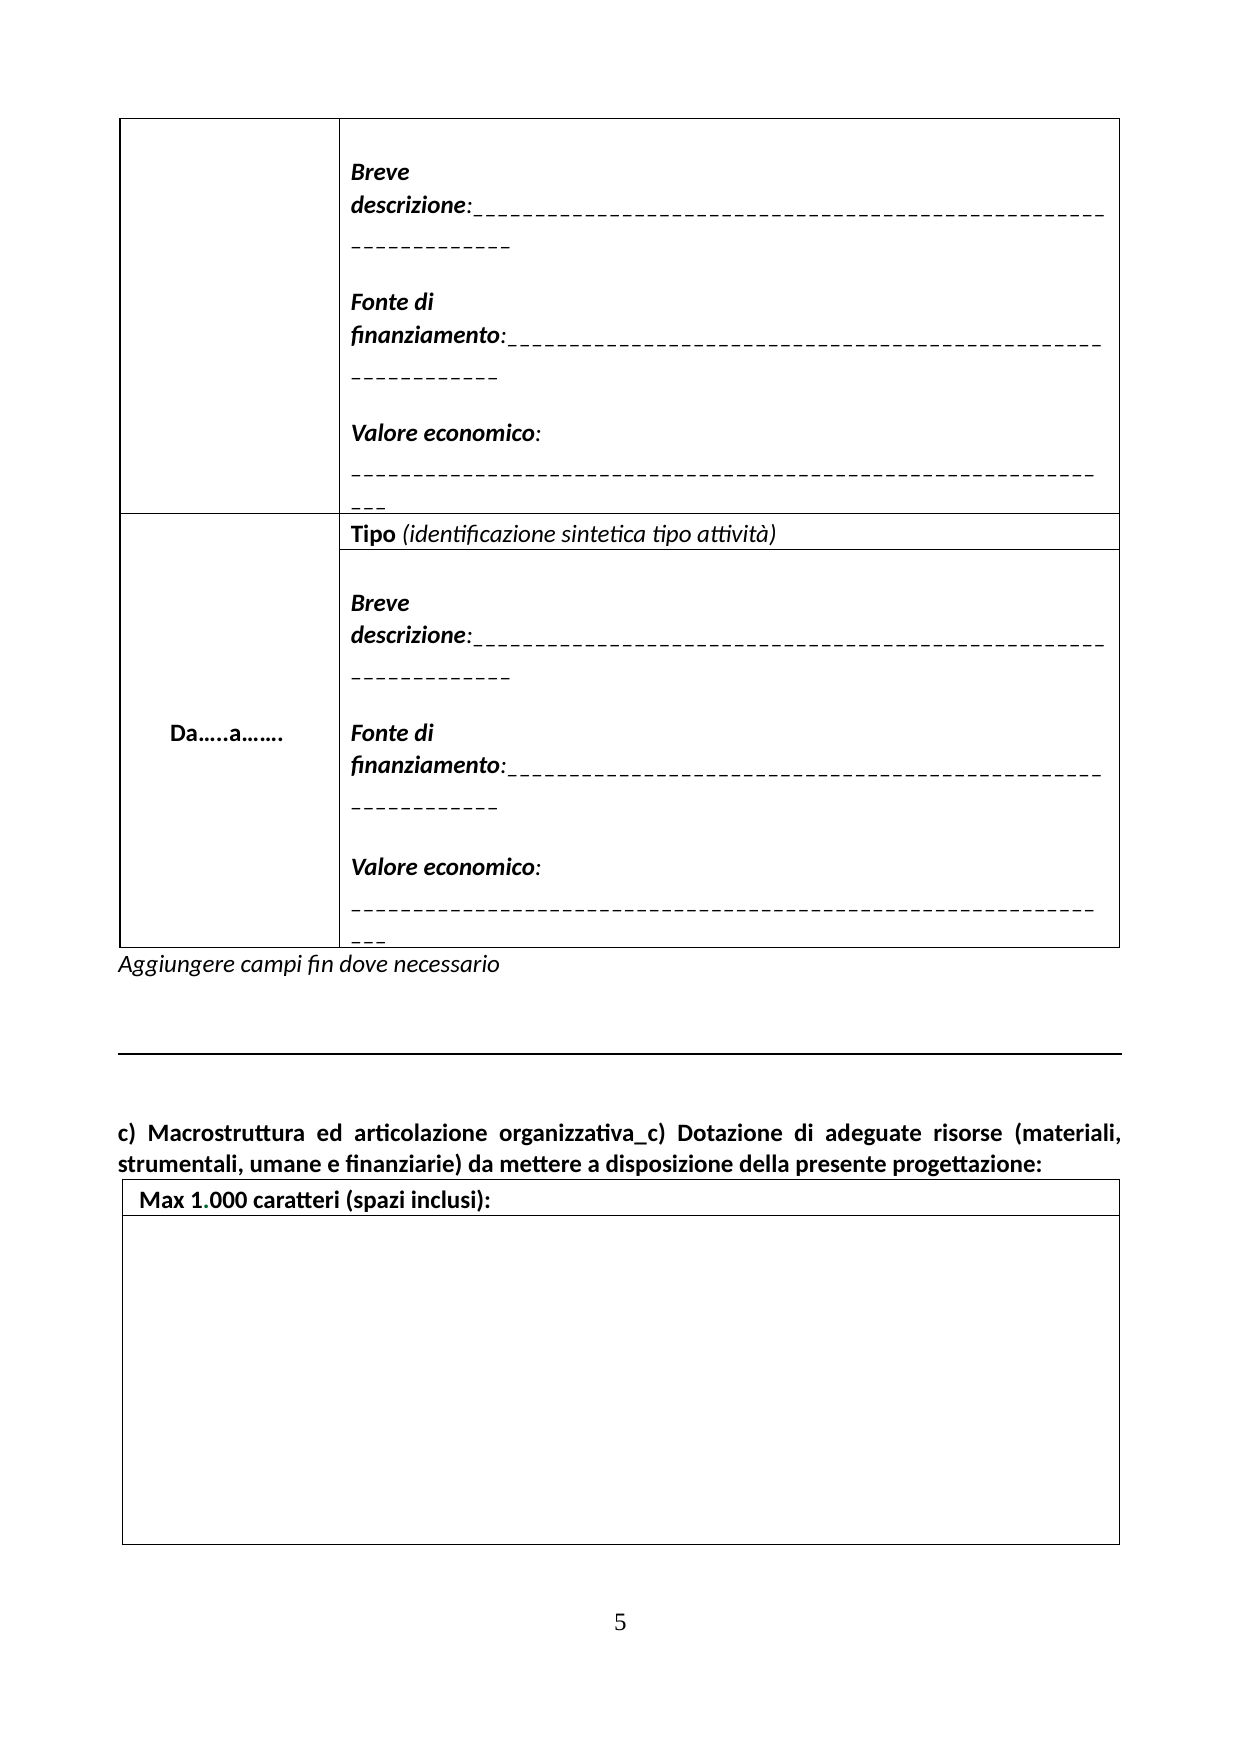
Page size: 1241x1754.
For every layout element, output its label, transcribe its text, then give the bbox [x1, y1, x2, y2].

table_cell Tipo (identificazione sintetica tipo attività) [340, 514, 1119, 549]
table_cell Breve descrizione:________________________________________________________________ Fonte di finanziamento:____________________________________________________________ Valore economico: _______________________________________________________________ [340, 119, 1119, 513]
text Aggiungere campi fin dove necessario [118, 948, 1122, 979]
table_cell [121, 119, 339, 513]
table_cell Da…..a……. [121, 514, 339, 947]
subtitle c) Macrostruttura ed articolazione organizzativa_c) Dotazione di adeguate risorse (materiali, strumentali, umane e finanziarie) da mettere a disposizione della presente progettazione: [118, 1117, 1122, 1178]
table_cell Breve descrizione:________________________________________________________________ Fonte di finanziamento:____________________________________________________________ Valore economico: _______________________________________________________________ [340, 550, 1119, 947]
table_header Max 1.000 caratteri (spazi inclusi): [123, 1180, 1119, 1214]
table_cell [123, 1216, 1119, 1544]
